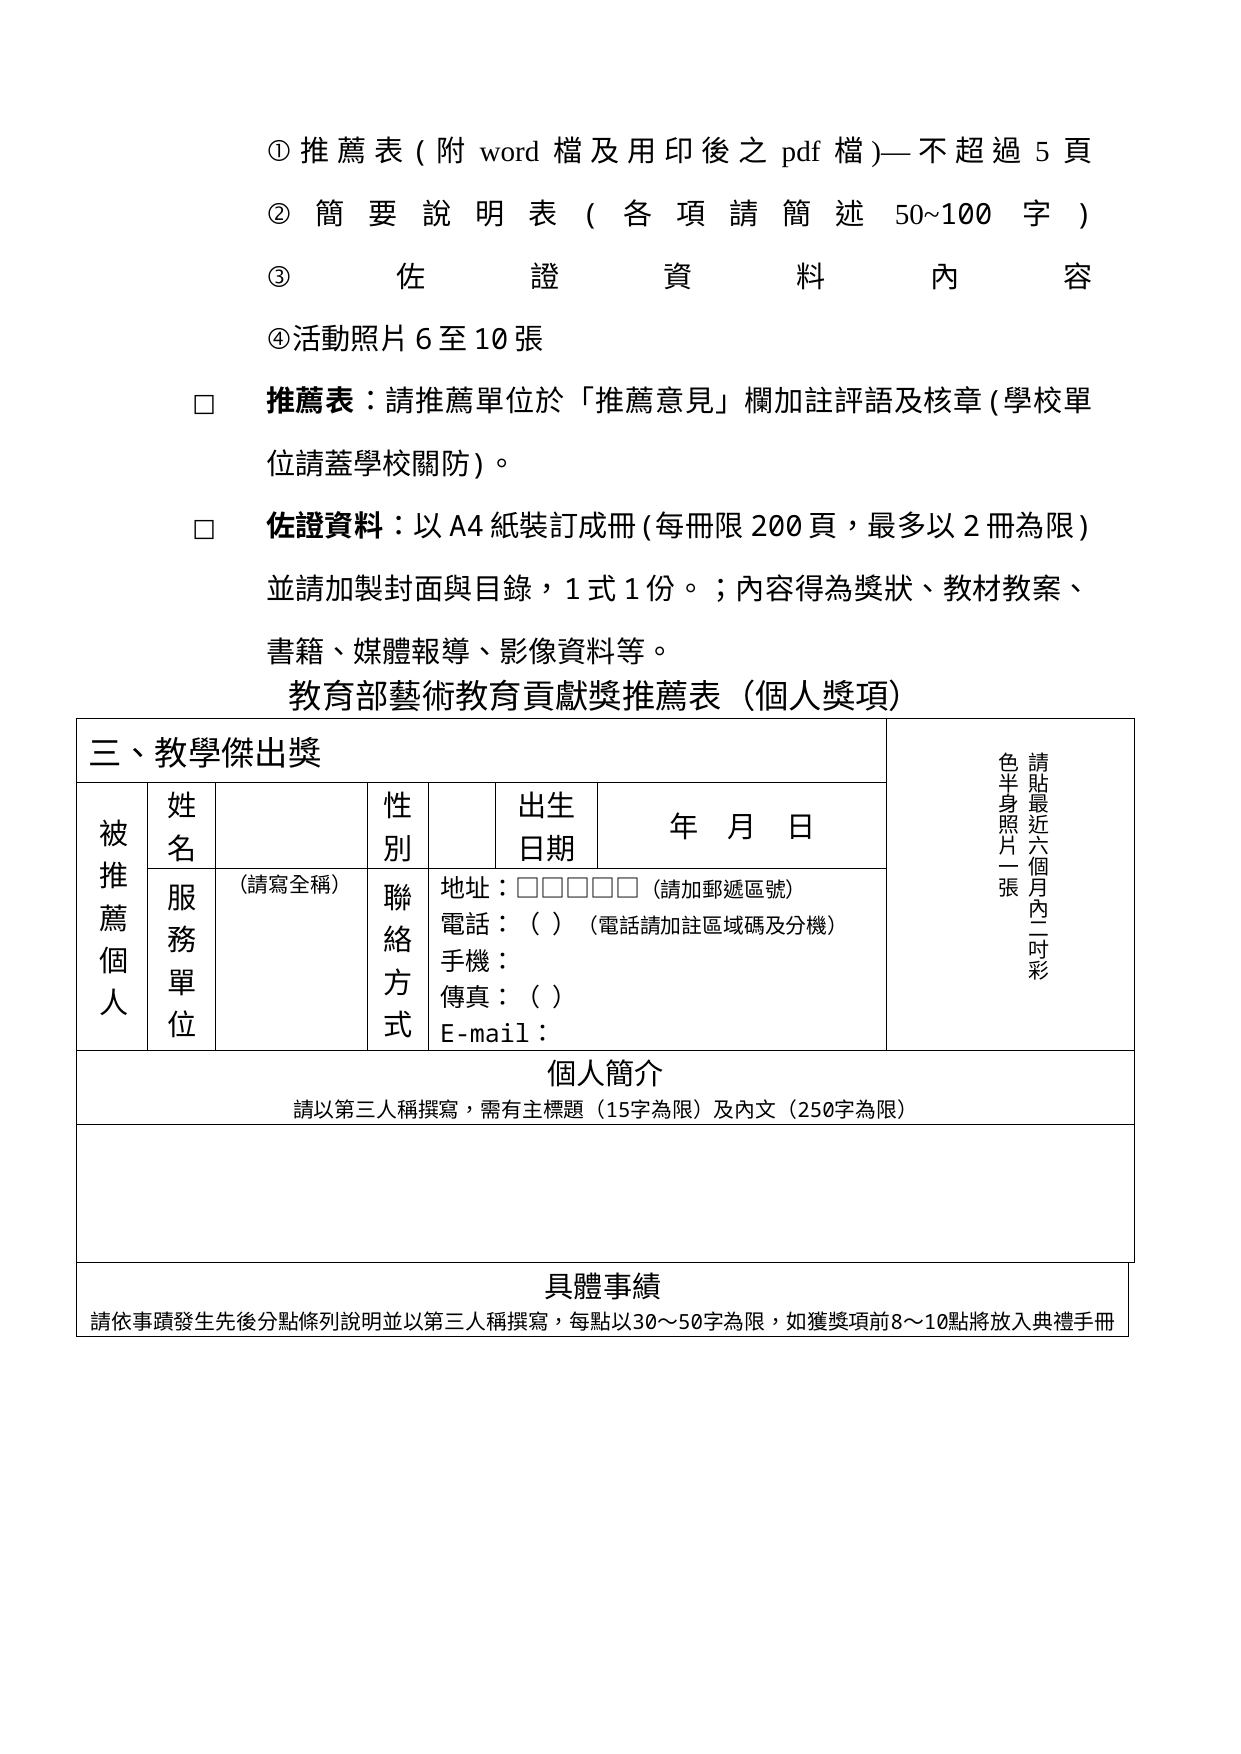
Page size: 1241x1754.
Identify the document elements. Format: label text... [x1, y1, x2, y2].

table_cell （請寫全稱） [216, 869, 367, 1050]
list 推薦表(附word檔及用印後之pdf檔)—不超過5頁 簡要說明表(各項請簡述50~100字) 佐證資料內容 活動照片6至10張 [192, 108, 1093, 358]
table_cell [1129, 1263, 1134, 1336]
table_cell 個人簡介 請以第三人稱撰寫，需有主標題（15字為限）及內文（250字為限） [77, 1051, 1134, 1123]
table_cell [77, 1125, 1134, 1262]
table_cell 姓名 [148, 783, 215, 867]
table_header 三、教學傑出獎 [77, 719, 886, 782]
table_cell [216, 783, 367, 867]
table_cell [887, 782, 1134, 1050]
table_cell 性別 [368, 783, 428, 867]
table_cell 地址：□□□□□（請加郵遞區號） 電話：（ ）（電話請加註區域碼及分機） 手機： 傳真：（ ） E-mail： [429, 869, 886, 1050]
table_cell [429, 783, 495, 867]
table_cell 具體事績 請依事蹟發生先後分點條列說明並以第三人稱撰寫，每點以30～50字為限，如獲獎項前8～10點將放入典禮手冊 [77, 1263, 1128, 1336]
table_cell 出生日期 [496, 783, 597, 867]
list 推薦表：請推薦單位於「推薦意見」欄加註評語及核章(學校單位請蓋學校關防)。 [192, 358, 1093, 483]
list 佐證資料：以A4紙裝訂成冊(每冊限200頁，最多以2冊為限) 並請加製封面與目錄，1式1份。；內容得為獎狀、教材教案、書籍、媒體報導、影像資料等。 [192, 483, 1093, 670]
table_header [887, 719, 1134, 1006]
table_cell 服務單位 [148, 869, 215, 1050]
table_cell 聯絡方式 [368, 869, 428, 1050]
text 教育部藝術教育貢獻獎推薦表（個人獎項） [68, 670, 1143, 718]
table_cell 被推薦個人 [77, 783, 147, 1050]
table_cell 年 月 日 [598, 783, 886, 867]
